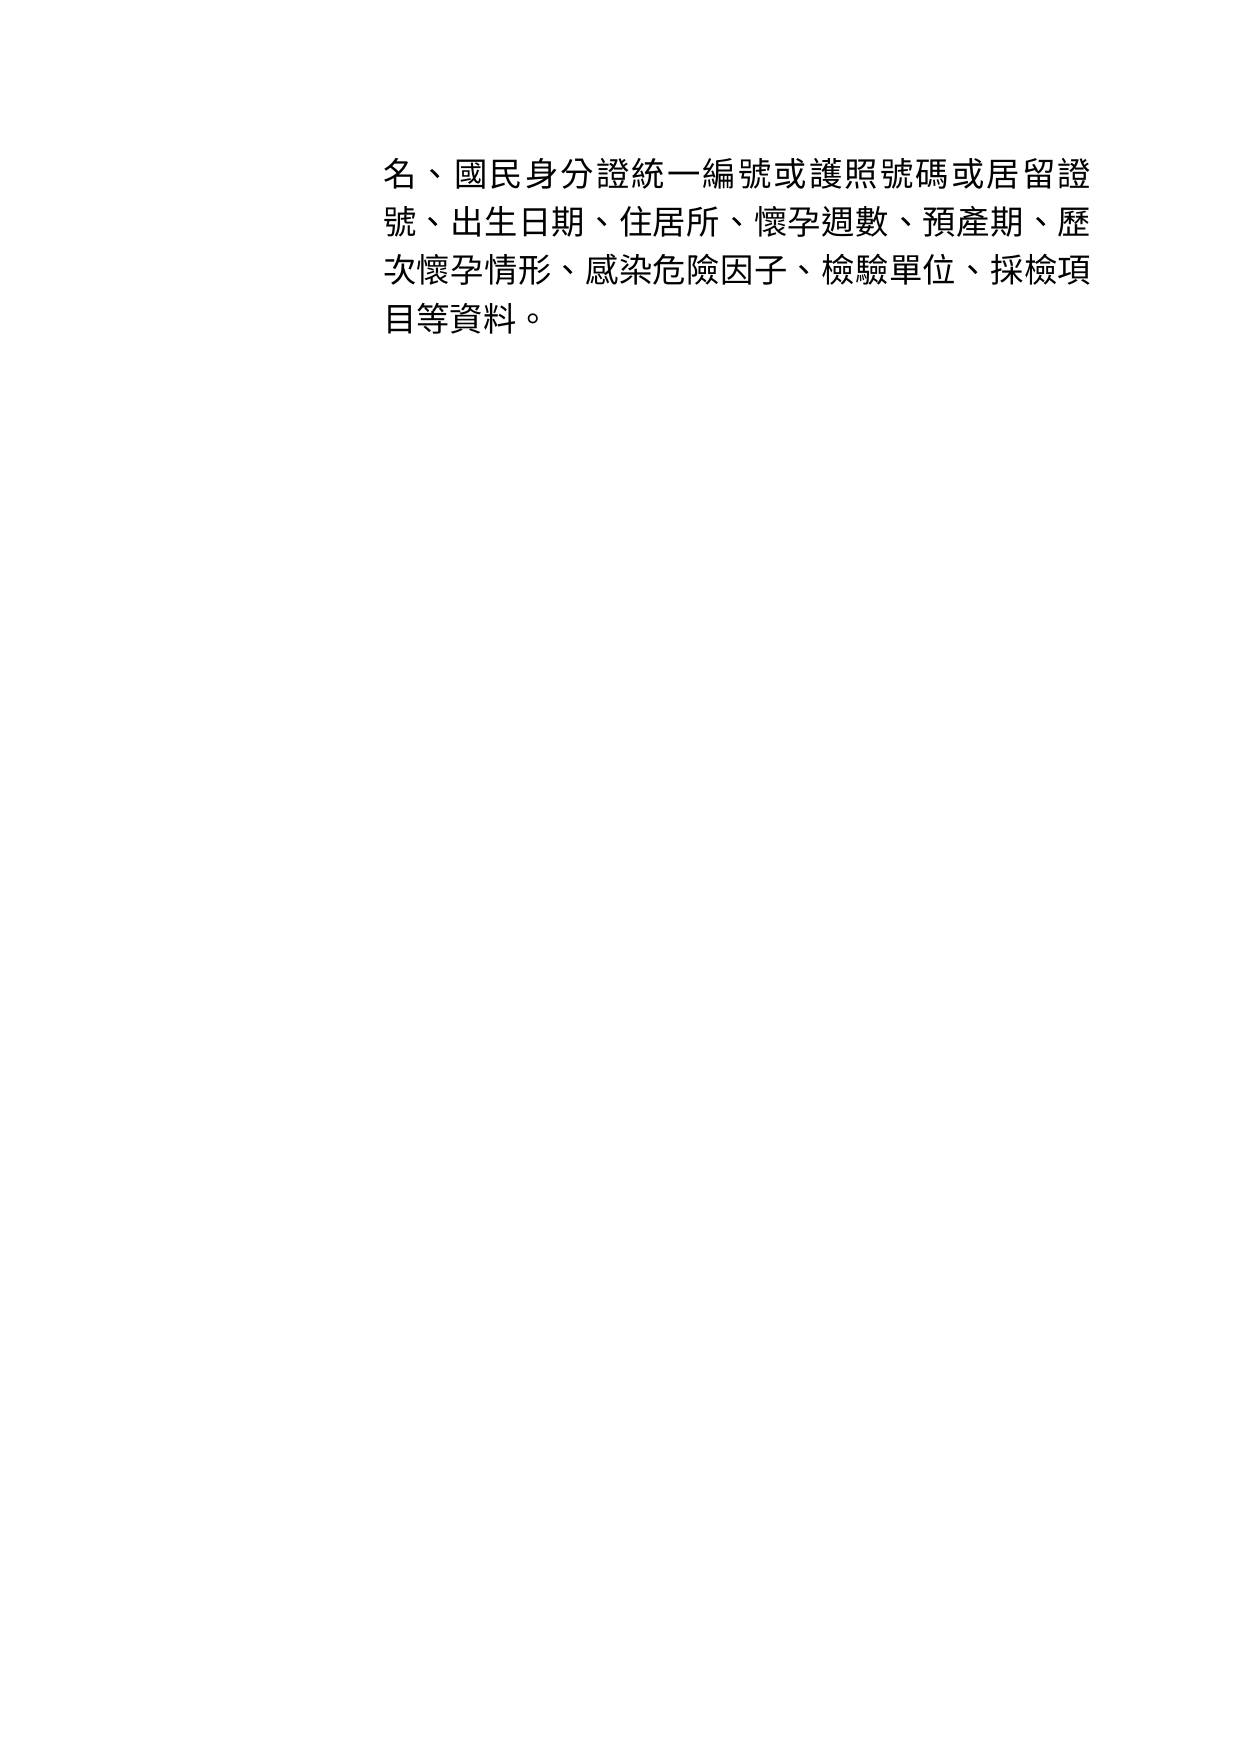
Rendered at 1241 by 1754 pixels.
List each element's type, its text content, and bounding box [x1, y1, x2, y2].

text 名、國民身分證統一編號或護照號碼或居留證號、出生日期、住居所、懷孕週數、預產期、歷次懷孕情形、感染危險因子、檢驗單位、採檢項目等資料。 [310, 148, 1092, 341]
